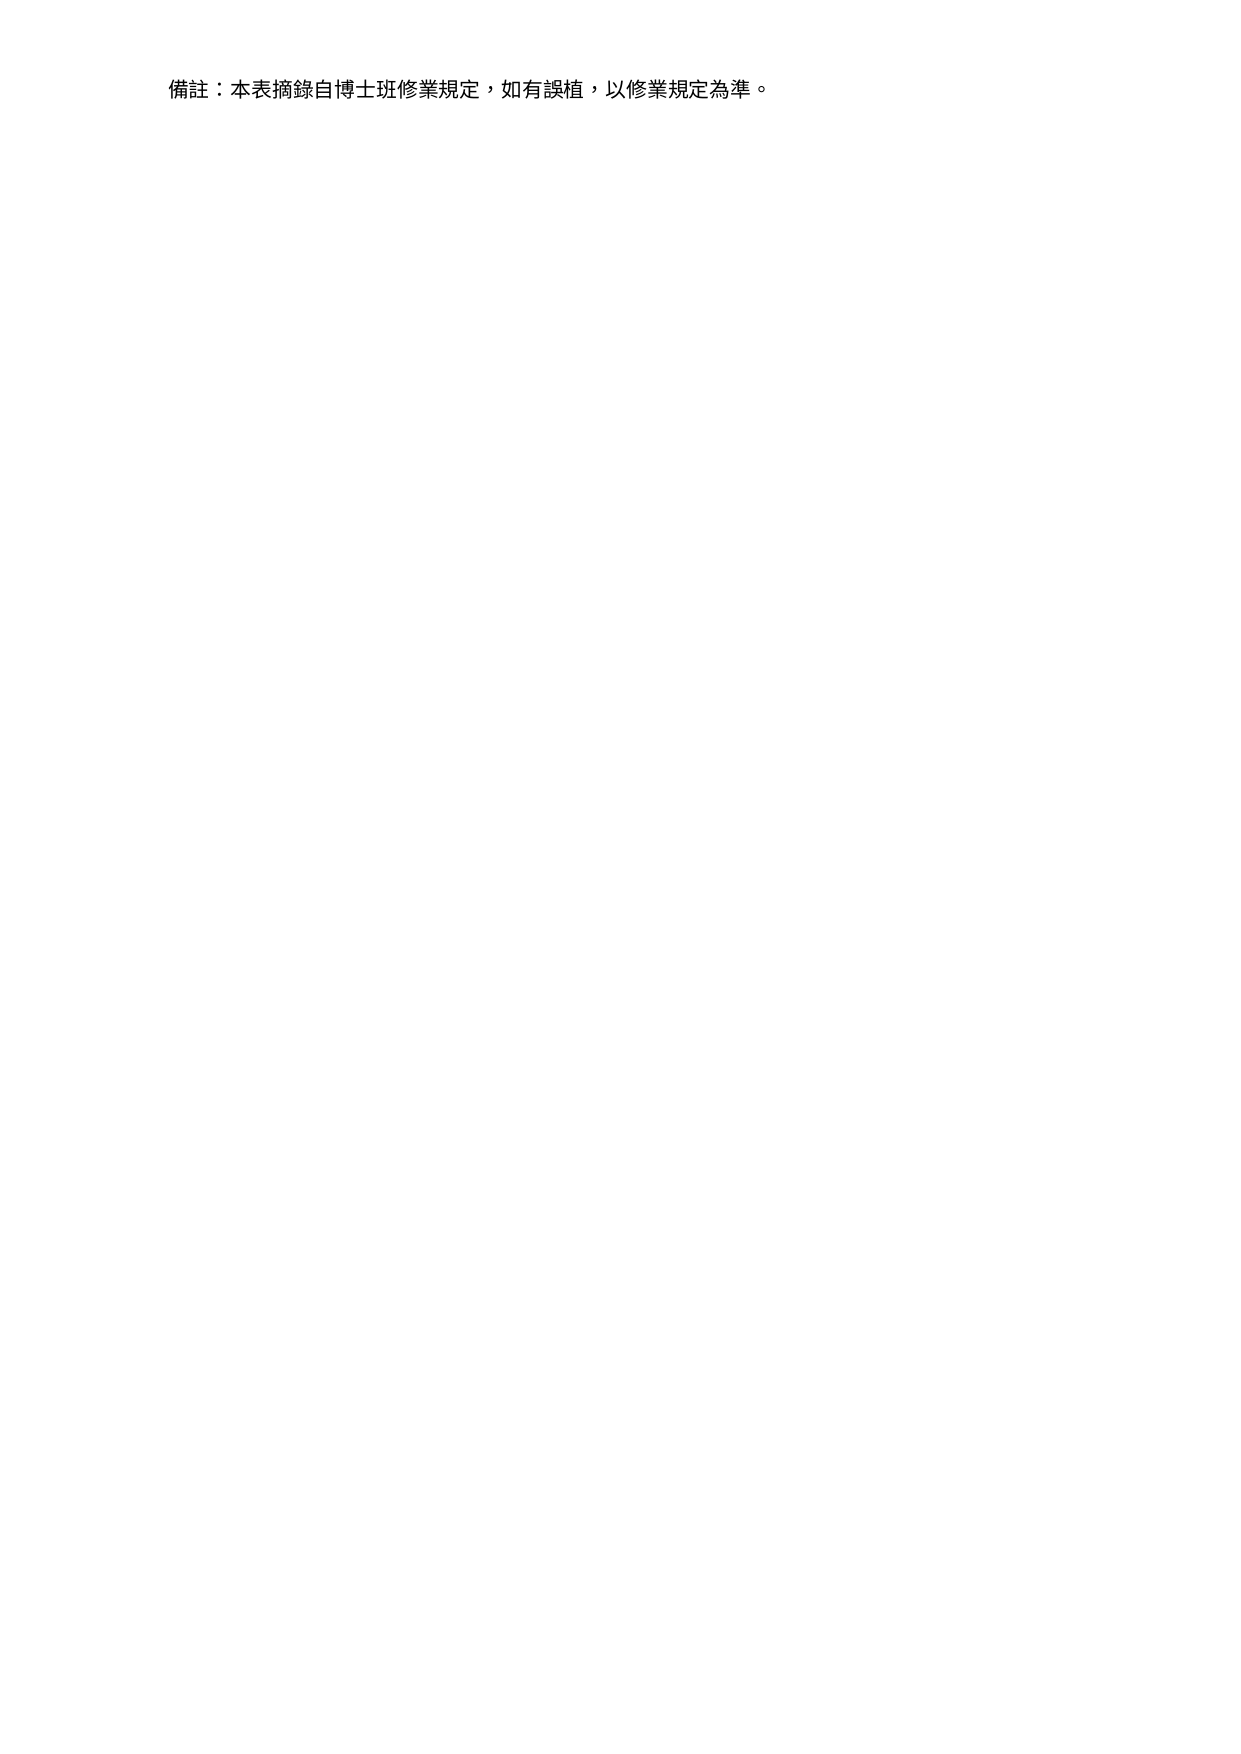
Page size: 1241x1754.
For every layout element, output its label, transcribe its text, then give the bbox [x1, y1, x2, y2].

text 備註：本表摘錄自博士班修業規定，如有誤植，以修業規定為準。 [142, 78, 1098, 103]
